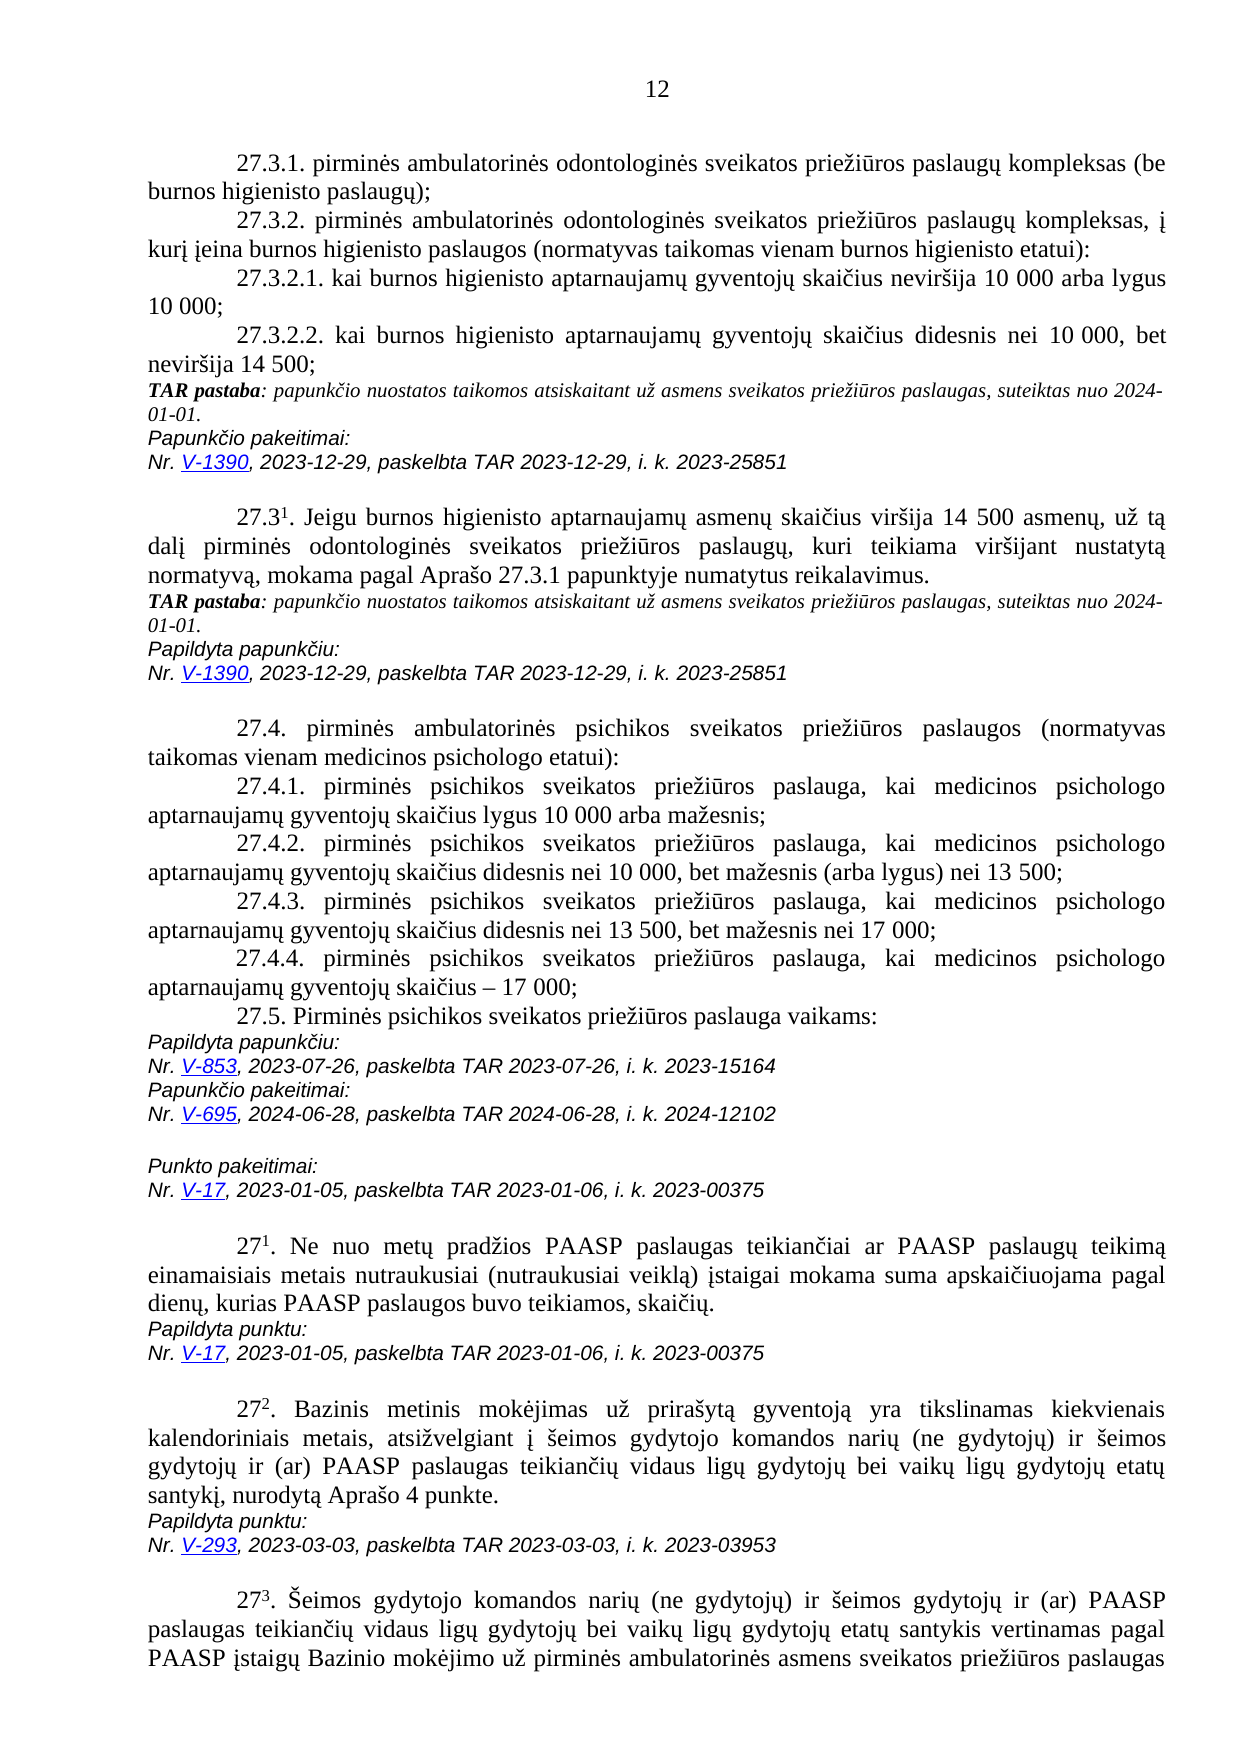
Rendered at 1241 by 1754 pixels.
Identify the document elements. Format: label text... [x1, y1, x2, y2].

text Nr. V-17, 2023-01-05, paskelbta TAR 2023-01-06, i. k. 2023-00375 [148, 1341, 1166, 1365]
text 27.4.4. pirminės psichikos sveikatos priežiūros paslauga, kai medicinos psichologo aptarnaujamų gyventojų skaičius – 17 000; [148, 943, 1166, 1001]
text Punkto pakeitimai: [148, 1154, 1166, 1178]
text 27.31. Jeigu burnos higienisto aptarnaujamų asmenų skaičius viršija 14 500 asmenų, už tą dalį pirminės odontologinės sveikatos priežiūros paslaugų, kuri teikiama viršijant nustatytą normatyvą, mokama pagal Aprašo 27.3.1 papunktyje numatytus reikalavimus. [148, 502, 1166, 589]
text 27.3.2.1. kai burnos higienisto aptarnaujamų gyventojų skaičius neviršija 10 000 arba lygus 10 000; [148, 263, 1166, 320]
text TAR pastaba: papunkčio nuostatos taikomos atsiskaitant už asmens sveikatos priežiūros paslaugas, suteiktas nuo 2024-01-01. [148, 378, 1166, 426]
text 27.4.2. pirminės psichikos sveikatos priežiūros paslauga, kai medicinos psichologo aptarnaujamų gyventojų skaičius didesnis nei 10 000, bet mažesnis (arba lygus) nei 13 500; [148, 828, 1166, 886]
text 271. Ne nuo metų pradžios PAASP paslaugas teikiančiai ar PAASP paslaugų teikimą einamaisiais metais nutraukusiai (nutraukusiai veiklą) įstaigai mokama suma apskaičiuojama pagal dienų, kurias PAASP paslaugos buvo teikiamos, skaičių. [148, 1231, 1166, 1317]
text 27.3.2. pirminės ambulatorinės odontologinės sveikatos priežiūros paslaugų kompleksas, į kurį įeina burnos higienisto paslaugos (normatyvas taikomas vienam burnos higienisto etatui): [148, 205, 1166, 263]
text Papildyta punktu: [148, 1317, 1166, 1341]
text Papunkčio pakeitimai: [148, 426, 1166, 450]
text 27.4. pirminės ambulatorinės psichikos sveikatos priežiūros paslaugos (normatyvas taikomas vienam medicinos psichologo etatui): [148, 713, 1166, 771]
text Nr. V-17, 2023-01-05, paskelbta TAR 2023-01-06, i. k. 2023-00375 [148, 1178, 1166, 1202]
text Nr. V-853, 2023-07-26, paskelbta TAR 2023-07-26, i. k. 2023-15164 [148, 1054, 1166, 1078]
text 272. Bazinis metinis mokėjimas už prirašytą gyventoją yra tikslinamas kiekvienais kalendoriniais metais, atsižvelgiant į šeimos gydytojo komandos narių (ne gydytojų) ir šeimos gydytojų ir (ar) PAASP paslaugas teikiančių vidaus ligų gydytojų bei vaikų ligų gydytojų etatų santykį, nurodytą Aprašo 4 punkte. [148, 1394, 1166, 1509]
text 27.3.2.2. kai burnos higienisto aptarnaujamų gyventojų skaičius didesnis nei 10 000, bet neviršija 14 500; [148, 320, 1166, 378]
text Papildyta punktu: [148, 1509, 1166, 1533]
text Nr. V-293, 2023-03-03, paskelbta TAR 2023-03-03, i. k. 2023-03953 [148, 1533, 1166, 1557]
text 27.4.3. pirminės psichikos sveikatos priežiūros paslauga, kai medicinos psichologo aptarnaujamų gyventojų skaičius didesnis nei 13 500, bet mažesnis nei 17 000; [148, 886, 1166, 943]
text Nr. V-1390, 2023-12-29, paskelbta TAR 2023-12-29, i. k. 2023-25851 [148, 450, 1166, 474]
text 27.3.1. pirminės ambulatorinės odontologinės sveikatos priežiūros paslaugų kompleksas (be burnos higienisto paslaugų); [148, 148, 1166, 205]
text 27.5. Pirminės psichikos sveikatos priežiūros paslauga vaikams: [148, 1001, 1166, 1030]
text Nr. V-1390, 2023-12-29, paskelbta TAR 2023-12-29, i. k. 2023-25851 [148, 661, 1166, 685]
text TAR pastaba: papunkčio nuostatos taikomos atsiskaitant už asmens sveikatos priežiūros paslaugas, suteiktas nuo 2024-01-01. [148, 589, 1166, 637]
text 27.4.1. pirminės psichikos sveikatos priežiūros paslauga, kai medicinos psichologo aptarnaujamų gyventojų skaičius lygus 10 000 arba mažesnis; [148, 771, 1166, 828]
text Nr. V-695, 2024-06-28, paskelbta TAR 2024-06-28, i. k. 2024-12102 [148, 1102, 1166, 1126]
text 273. Šeimos gydytojo komandos narių (ne gydytojų) ir šeimos gydytojų ir (ar) PAASP paslaugas teikiančių vidaus ligų gydytojų bei vaikų ligų gydytojų etatų santykis vertinamas pagal PAASP įstaigų Bazinio mokėjimo už pirminės ambulatorinės asmens sveikatos priežiūros paslaugas [148, 1586, 1166, 1672]
text Papunkčio pakeitimai: [148, 1078, 1166, 1102]
text Papildyta papunkčiu: [148, 1030, 1166, 1054]
text Papildyta papunkčiu: [148, 637, 1166, 661]
